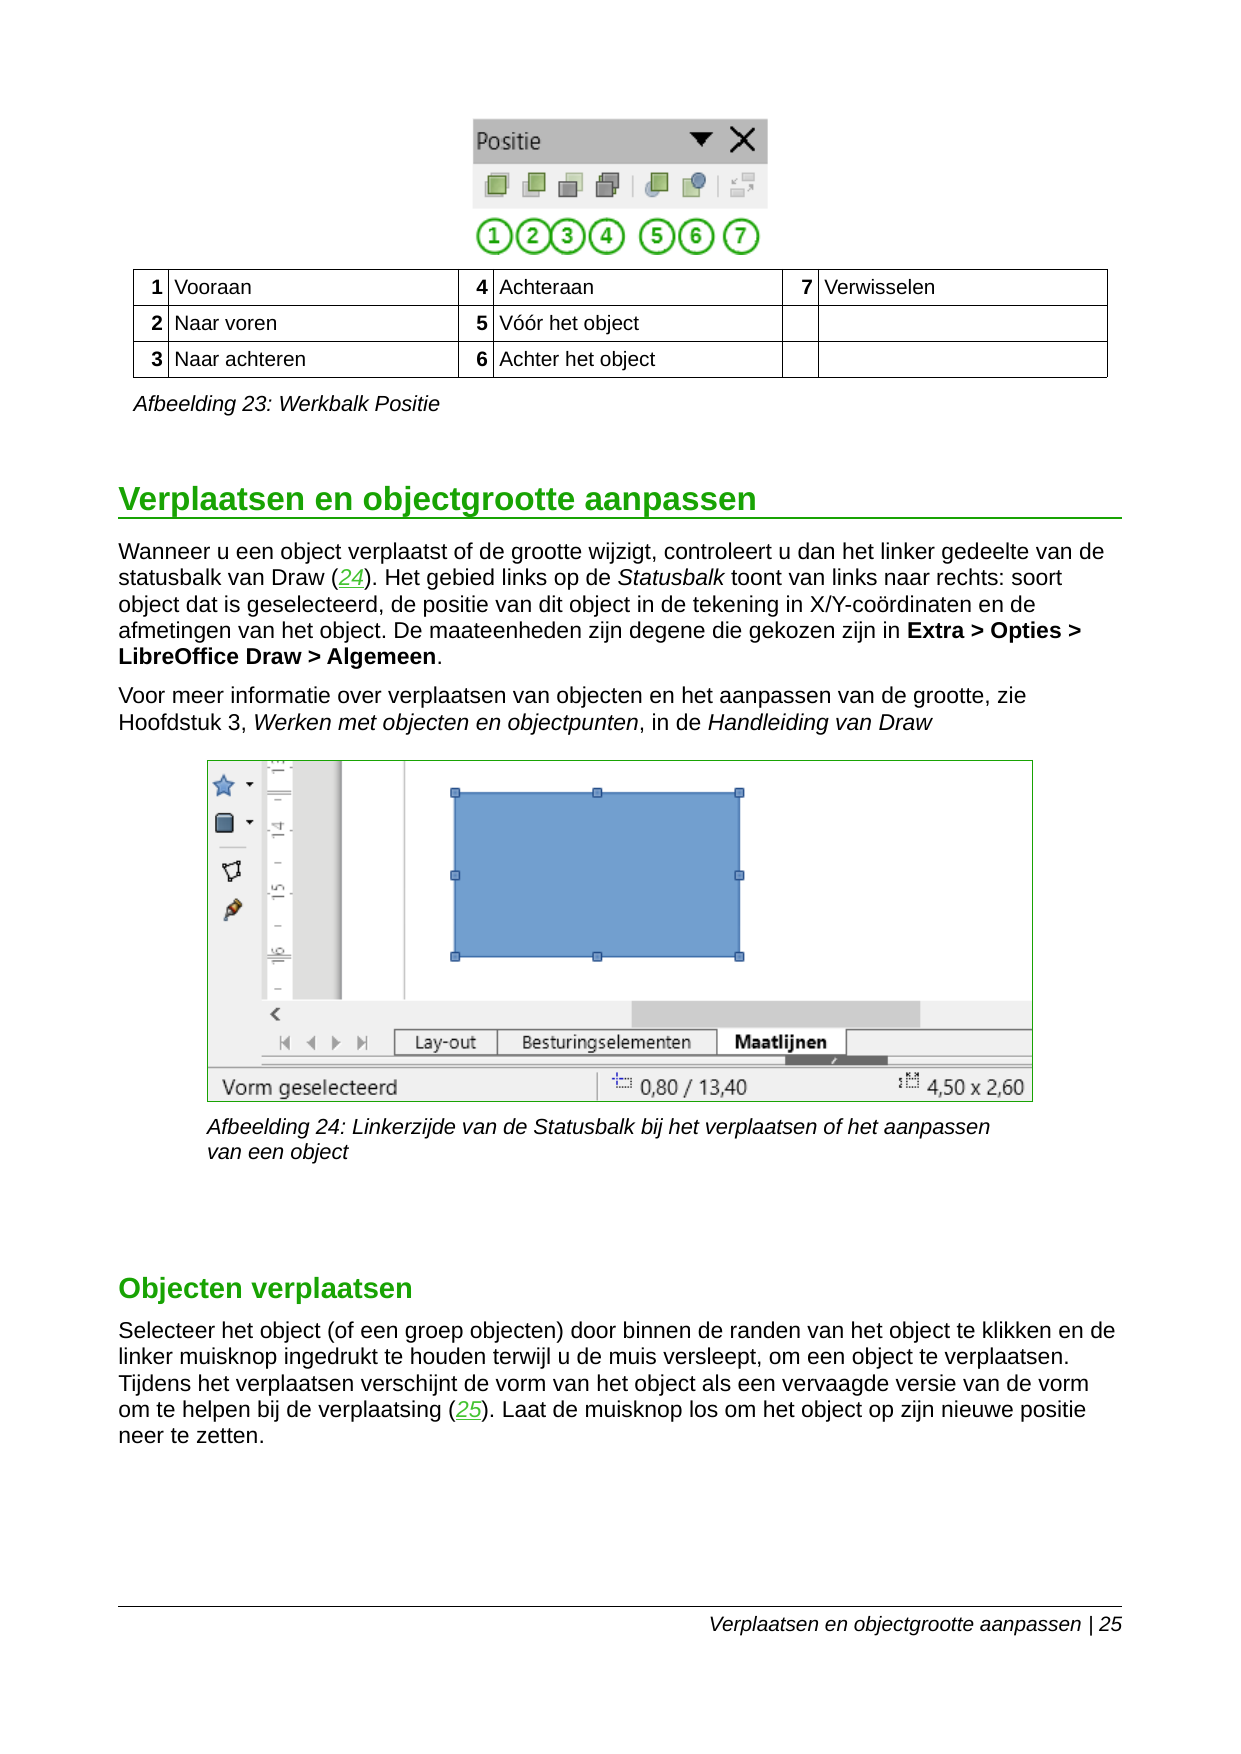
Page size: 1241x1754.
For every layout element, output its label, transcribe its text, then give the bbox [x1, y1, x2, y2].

table_header 4 [459, 270, 493, 304]
table_cell 6 [459, 342, 493, 377]
table_cell Achter het object [494, 342, 782, 377]
table_cell Naar achteren [169, 342, 458, 377]
picture [208, 761, 1032, 1101]
table_cell 2 [134, 306, 168, 341]
text Voor meer informatie over verplaatsen van objecten en het aanpassen van de grootte, zie Hoofdstuk 3, Werken met objecten en objectpunten, in de Handleiding van Draw [118, 682, 1122, 735]
table_cell Naar voren [169, 306, 458, 341]
picture [472, 118, 768, 255]
table_header Achteraan [494, 270, 782, 304]
table_header Vooraan [169, 270, 458, 304]
table_cell Vóór het object [494, 306, 782, 341]
table_cell [819, 342, 1107, 377]
text Selecteer het object (of een groep objecten) door binnen de randen van het object te klikken en de linker muisknop ingedrukt te houden terwijl u de muis versleept, om een object te verplaatsen. Tijdens het verplaatsen verschijnt de vorm van het object als een vervaagde versie van de vorm om te helpen bij de verplaatsing (Afbeelding 25). Laat de muisknop los om het object op zijn nieuwe positie neer te zetten. [118, 1317, 1122, 1448]
text Afbeelding 24: Linkerzijde van de Statusbalk bij het verplaatsen of het aanpassen van een object [207, 1102, 1033, 1164]
text Afbeelding 23: Werkbalk Positie [133, 391, 1107, 417]
table_header 7 [783, 270, 818, 304]
subtitle Verplaatsen en objectgrootte aanpassen [118, 478, 1122, 517]
table_cell [783, 306, 818, 341]
table_cell 3 [134, 342, 168, 377]
text Wanneer u een object verplaatst of de grootte wijzigt, controleert u dan het linker gedeelte van de statusbalk van Draw (Afbeelding 24). Het gebied links op de Statusbalk toont van links naar rechts: soort object dat is geselecteerd, de positie van dit object in de tekening in X/Y-coördinaten en de afmetingen van het object. De maateenheden zijn degene die gekozen zijn in Extra > Opties > LibreOffice Draw > Algemeen. [118, 538, 1122, 670]
subtitle Objecten verplaatsen [118, 1271, 1122, 1304]
table_header 1 [134, 270, 168, 304]
table_cell [819, 306, 1107, 341]
table_cell [783, 342, 818, 377]
table_cell 5 [459, 306, 493, 341]
table_header Verwisselen [819, 270, 1107, 304]
